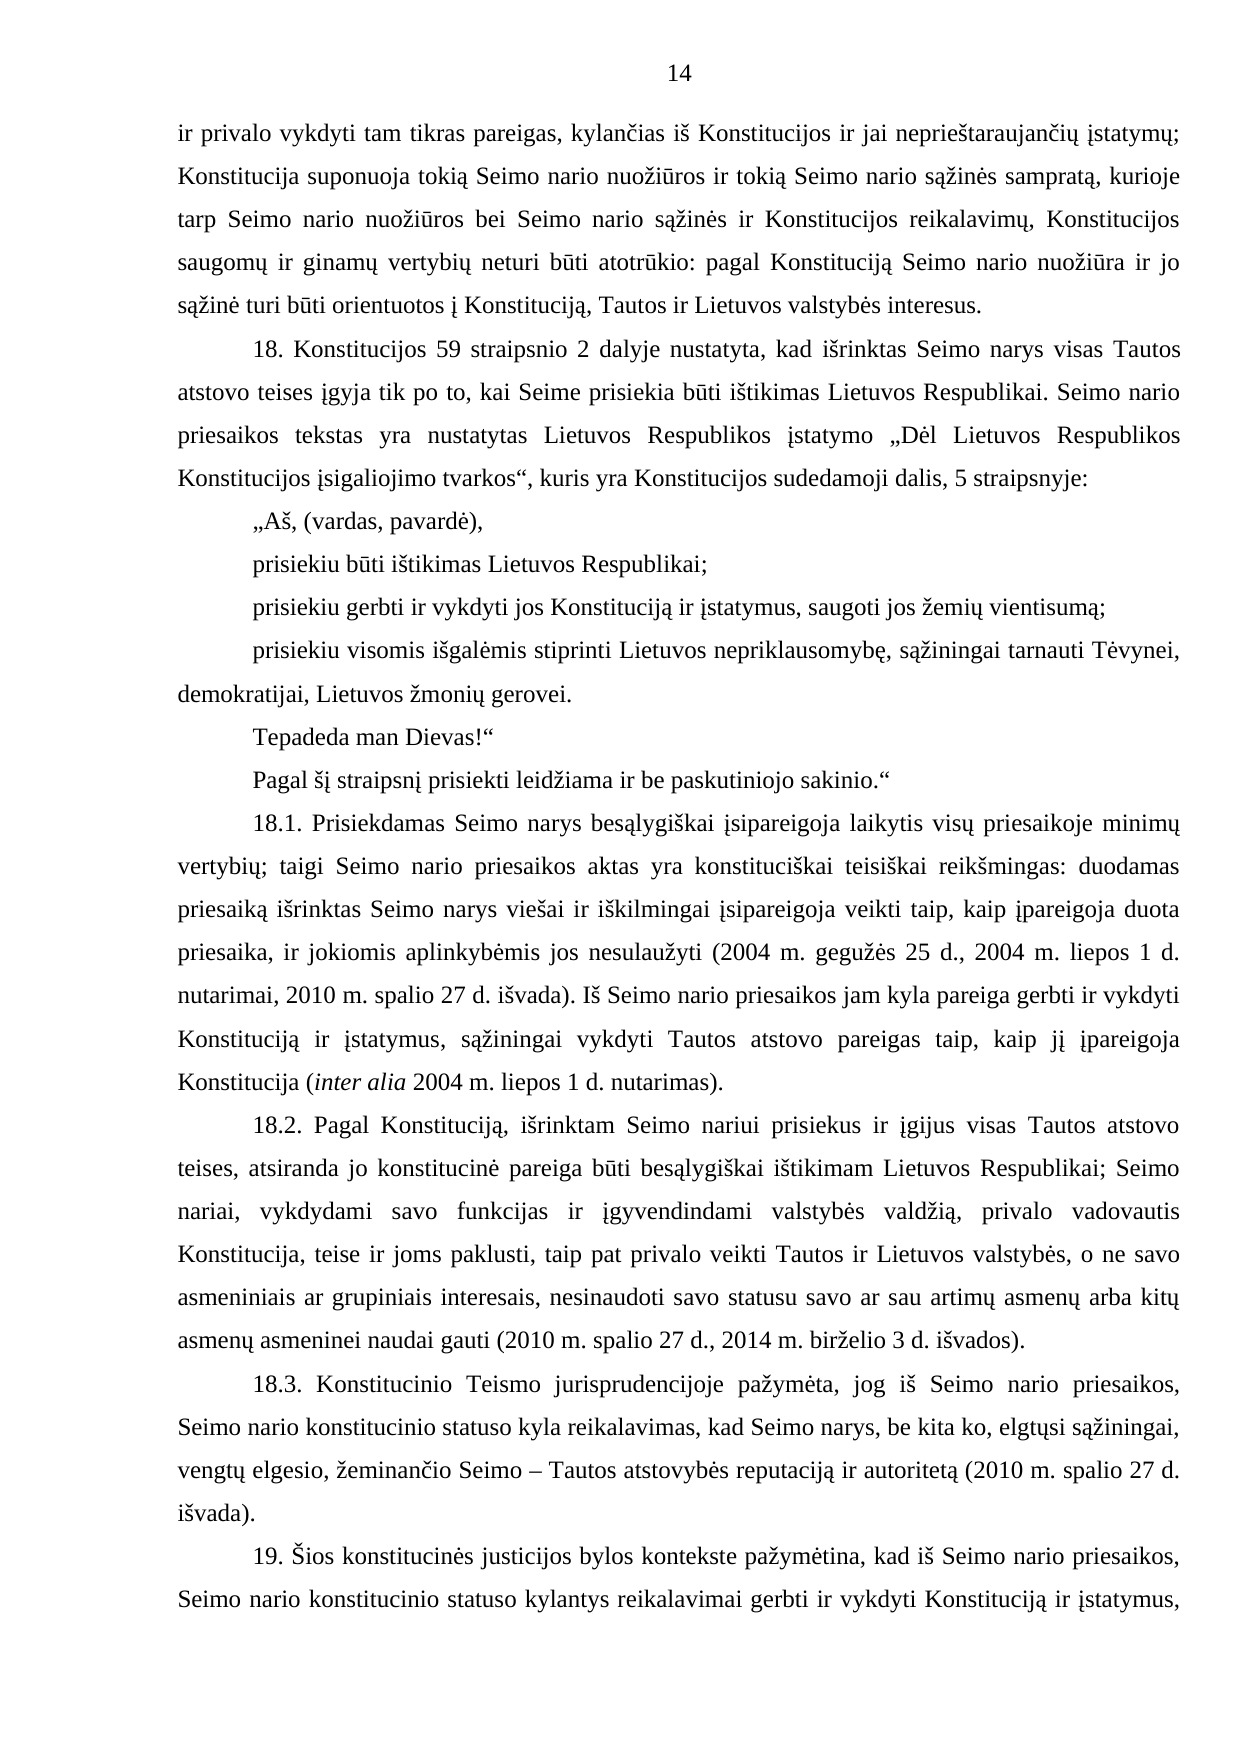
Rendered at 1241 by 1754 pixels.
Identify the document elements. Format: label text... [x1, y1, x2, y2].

text prisiekiu visomis išgalėmis stiprinti Lietuvos nepriklausomybę, sąžiningai tarnauti Tėvynei, demokratijai, Lietuvos žmonių gerovei. [177, 636, 1181, 707]
text Pagal šį straipsnį prisiekti leidžiama ir be paskutiniojo sakinio.“ [177, 765, 1181, 794]
text 18.2. Pagal Konstituciją, išrinktam Seimo nariui prisiekus ir įgijus visas Tautos atstovo teises, atsiranda jo konstitucinė pareiga būti besąlygiškai ištikimam Lietuvos Respublikai; Seimo nariai, vykdydami savo funkcijas ir įgyvendindami valstybės valdžią, privalo vadovautis Konstitucija, teise ir joms paklusti, taip pat privalo veikti Tautos ir Lietuvos valstybės, o ne savo asmeniniais ar grupiniais interesais, nesinaudoti savo statusu savo ar sau artimų asmenų arba kitų asmenų asmeninei naudai gauti (2010 m. spalio 27 d., 2014 m. birželio 3 d. išvados). [177, 1110, 1181, 1354]
text 18. Konstitucijos 59 straipsnio 2 dalyje nustatyta, kad išrinktas Seimo narys visas Tautos atstovo teises įgyja tik po to, kai Seime prisiekia būti ištikimas Lietuvos Respublikai. Seimo nario priesaikos tekstas yra nustatytas Lietuvos Respublikos įstatymo „Dėl Lietuvos Respublikos Konstitucijos įsigaliojimo tvarkos“, kuris yra Konstitucijos sudedamoji dalis, 5 straipsnyje: [177, 334, 1181, 492]
text 18.1. Prisiekdamas Seimo narys besąlygiškai įsipareigoja laikytis visų priesaikoje minimų vertybių; taigi Seimo nario priesaikos aktas yra konstituciškai teisiškai reikšmingas: duodamas priesaiką išrinktas Seimo narys viešai ir iškilmingai įsipareigoja veikti taip, kaip įpareigoja duota priesaika, ir jokiomis aplinkybėmis jos nesulaužyti (2004 m. gegužės 25 d., 2004 m. liepos 1 d. nutarimai, 2010 m. spalio 27 d. išvada). Iš Seimo nario priesaikos jam kyla pareiga gerbti ir vykdyti Konstituciją ir įstatymus, sąžiningai vykdyti Tautos atstovo pareigas taip, kaip jį įpareigoja Konstitucija (inter alia 2004 m. liepos 1 d. nutarimas). [177, 808, 1181, 1096]
text prisiekiu gerbti ir vykdyti jos Konstituciją ir įstatymus, saugoti jos žemių vientisumą; [177, 592, 1181, 621]
text 19. Šios konstitucinės justicijos bylos kontekste pažymėtina, kad iš Seimo nario priesaikos, Seimo nario konstitucinio statuso kylantys reikalavimai gerbti ir vykdyti Konstituciją ir įstatymus, [177, 1541, 1181, 1613]
text prisiekiu būti ištikimas Lietuvos Respublikai; [177, 549, 1181, 578]
text 18.3. Konstitucinio Teismo jurisprudencijoje pažymėta, jog iš Seimo nario priesaikos, Seimo nario konstitucinio statuso kyla reikalavimas, kad Seimo narys, be kita ko, elgtųsi sąžiningai, vengtų elgesio, žeminančio Seimo – Tautos atstovybės reputaciją ir autoritetą (2010 m. spalio 27 d. išvada). [177, 1369, 1181, 1527]
text Tepadeda man Dievas!“ [177, 722, 1181, 751]
text ir privalo vykdyti tam tikras pareigas, kylančias iš Konstitucijos ir jai neprieštaraujančių įstatymų; Konstitucija suponuoja tokią Seimo nario nuožiūros ir tokią Seimo nario sąžinės sampratą, kurioje tarp Seimo nario nuožiūros bei Seimo nario sąžinės ir Konstitucijos reikalavimų, Konstitucijos saugomų ir ginamų vertybių neturi būti atotrūkio: pagal Konstituciją Seimo nario nuožiūra ir jo sąžinė turi būti orientuotos į Konstituciją, Tautos ir Lietuvos valstybės interesus. [177, 118, 1181, 319]
text „Aš, (vardas, pavardė), [177, 506, 1181, 535]
